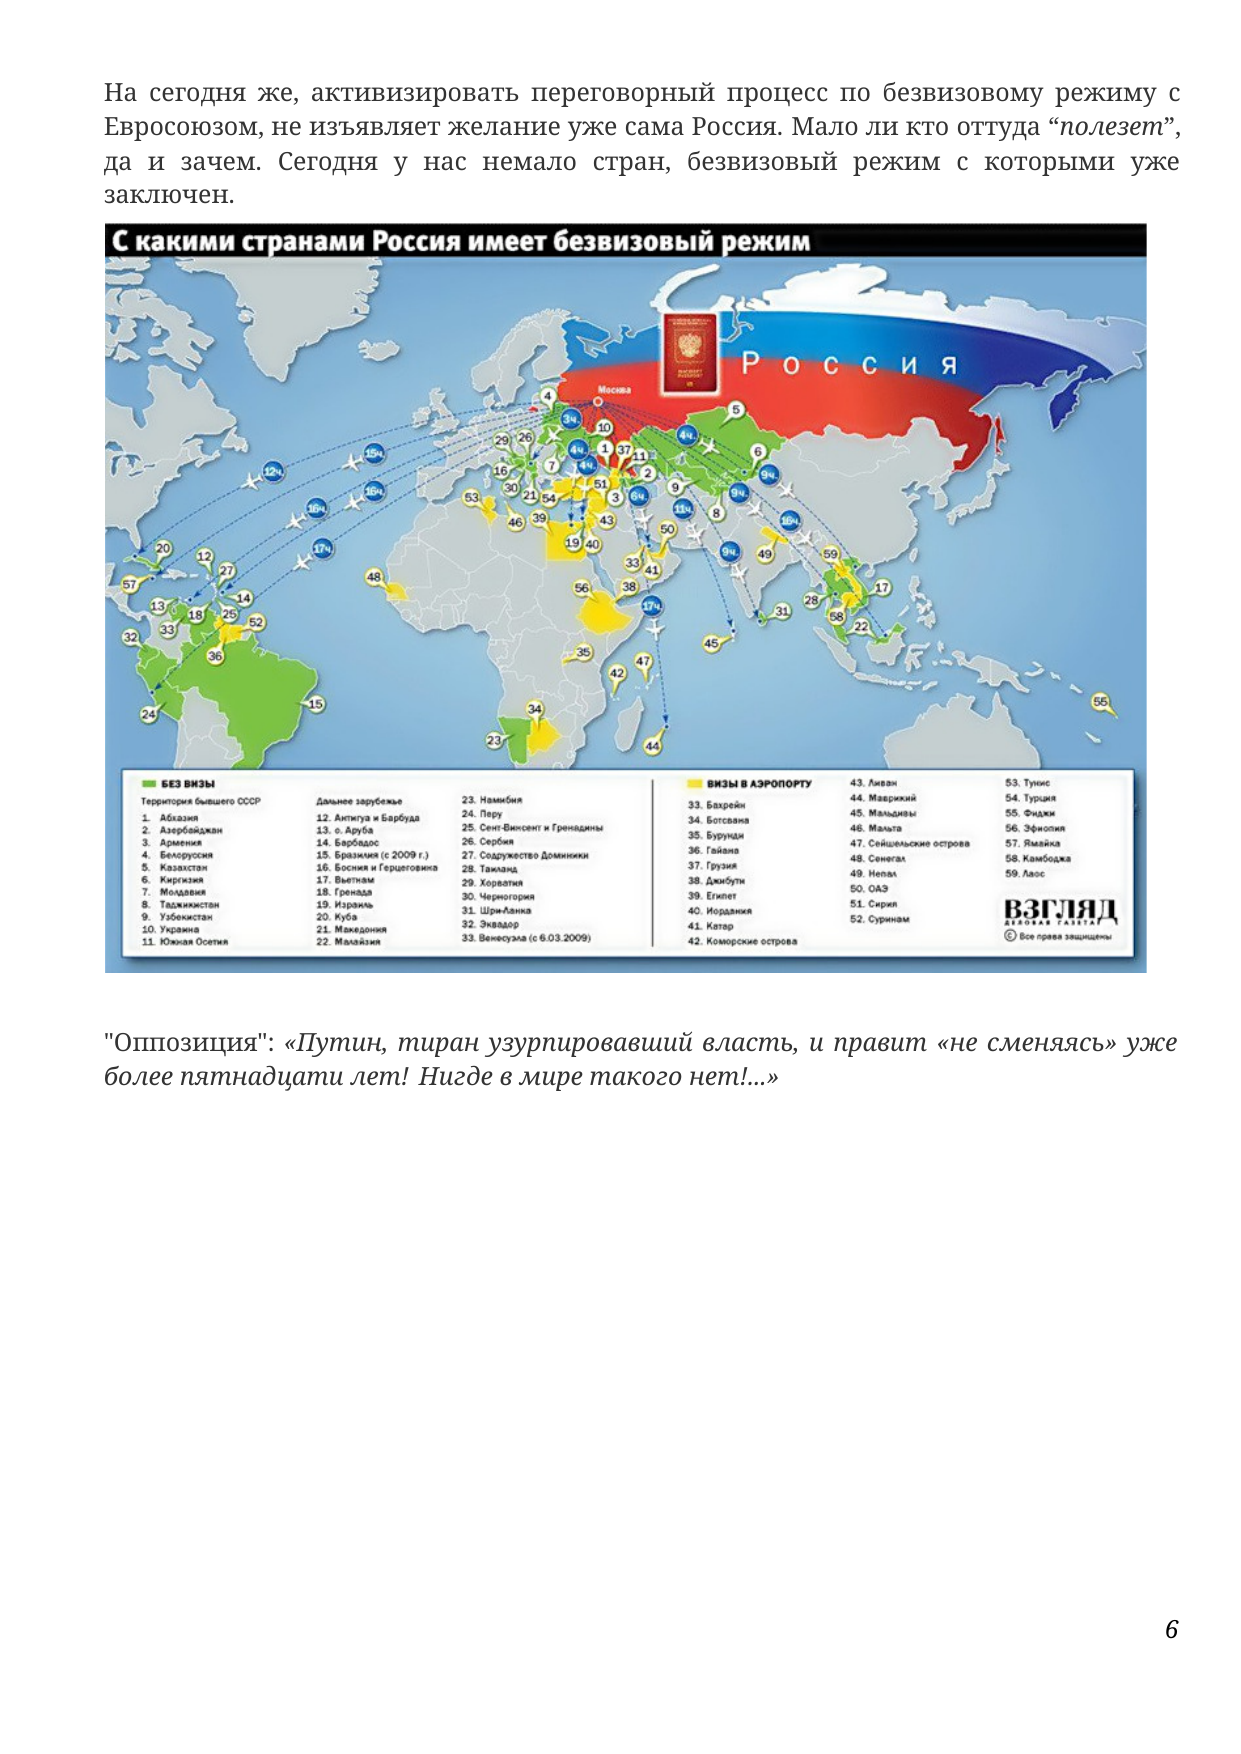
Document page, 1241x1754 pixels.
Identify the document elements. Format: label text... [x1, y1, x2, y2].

subtitle "Оппозиция": «Путин, тиран узурпировавший власть, и правит «не сменяясь» уже более пятнадцати лет! Нигде в мире такого нет!...» [103, 1025, 1181, 1093]
picture [105, 221, 1147, 973]
text На сегодня же, активизировать переговорный процесс по безвизовому режиму с Евросоюзом, не изъявляет желание уже сама Россия. Мало ли кто оттуда “полезет”, да и зачем. Сегодня у нас немало стран, безвизовый режим с которыми уже заключен. [103, 75, 1181, 211]
